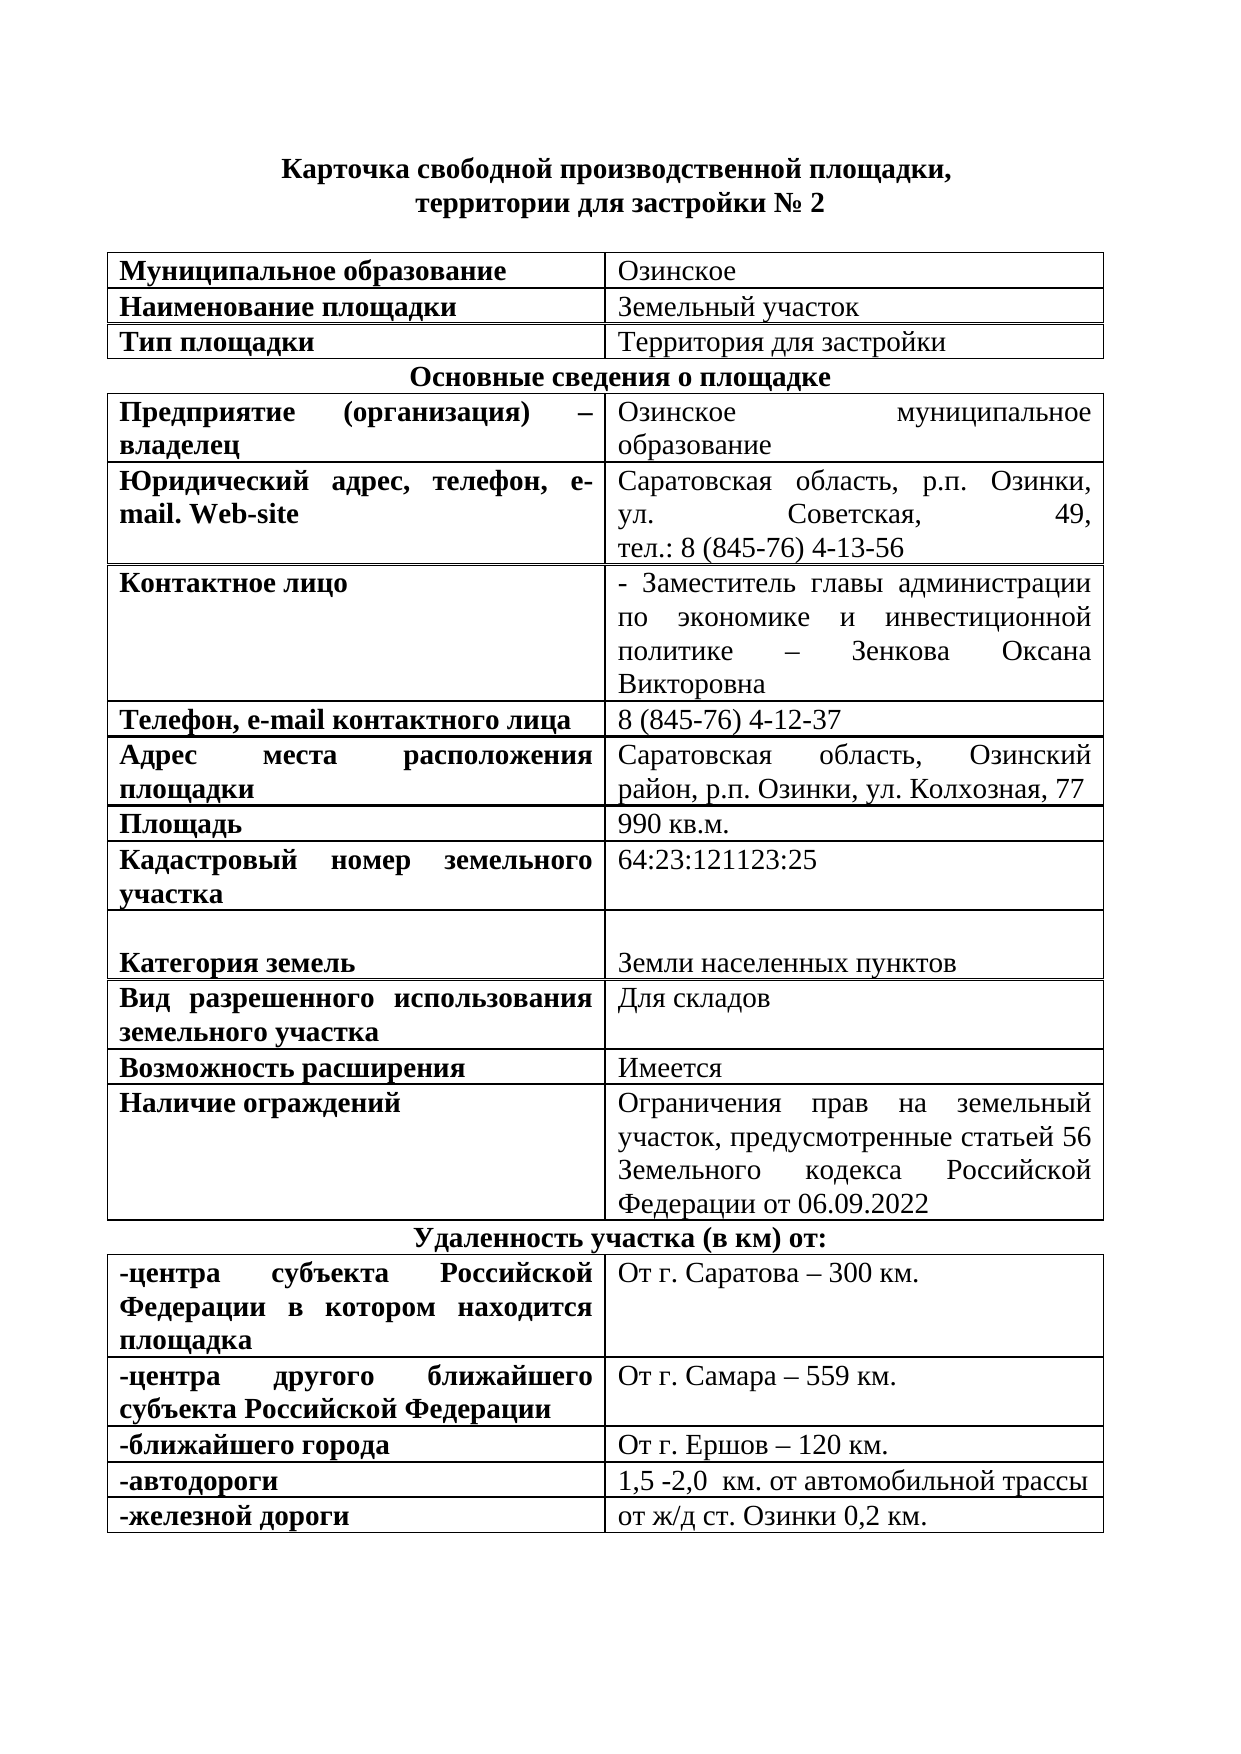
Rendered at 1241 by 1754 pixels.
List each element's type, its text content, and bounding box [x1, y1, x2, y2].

table_cell -автодороги [108, 1463, 604, 1496]
table_cell от ж/д ст. Озинки 0,2 км. [606, 1498, 1103, 1532]
table_cell - Заместитель главы администрации по экономике и инвестиционной политике – Зенкова Оксана Викторовна [606, 566, 1103, 700]
table_cell Ограничения прав на земельный участок, предусмотренные статьей 56 Земельного кодекса Российской Федерации от 06.09.2022 [606, 1085, 1103, 1219]
table_cell -ближайшего города [108, 1427, 604, 1461]
text Удаленность участка (в км) от: [118, 1221, 1122, 1254]
table_cell Наименование площадки [108, 289, 604, 322]
table_cell 8 (845-76) 4-12-37 [606, 702, 1103, 735]
table_header Озинское муниципальное образование [606, 394, 1103, 461]
text территории для застройки № 2 [118, 185, 1122, 219]
table_cell Юридический адрес, телефон, e-mail. Web-site [108, 463, 604, 563]
table_cell Тип площадки [108, 325, 604, 358]
table_cell 1,5 -2,0 км. от автомобильной трассы [606, 1463, 1103, 1496]
table_cell Земельный участок [606, 289, 1103, 322]
table_cell 990 кв.м. [606, 807, 1103, 840]
table_cell Адрес места расположения площадки [108, 738, 604, 804]
table_cell Территория для застройки [606, 325, 1103, 358]
table_cell Саратовская область, Озинский район, р.п. Озинки, ул. Колхозная, 77 [606, 738, 1103, 804]
table_cell Для складов [606, 981, 1103, 1048]
table_cell -железной дороги [108, 1498, 604, 1532]
table_cell Вид разрешенного использования земельного участка [108, 981, 604, 1048]
table_cell Категория земель [108, 911, 604, 978]
table_header -центра субъекта Российской Федерации в котором находится площадка [108, 1255, 604, 1356]
table_header Предприятие (организация) – владелец [108, 394, 604, 461]
table_cell Имеется [606, 1050, 1103, 1083]
table_header Озинское [606, 253, 1103, 287]
table_cell Саратовская область, р.п. Озинки, ул. Советская, 49, тел.: 8 (845-76) 4-13-56 [606, 463, 1103, 563]
table_cell От г. Самара – 559 км. [606, 1358, 1103, 1425]
table_cell -центра другого ближайшего субъекта Российской Федерации [108, 1358, 604, 1425]
table_header Муниципальное образование [108, 253, 604, 287]
table_cell 64:23:121123:25 [606, 842, 1103, 909]
table_cell От г. Ершов – 120 км. [606, 1427, 1103, 1461]
table_cell Наличие ограждений [108, 1085, 604, 1219]
table_cell Площадь [108, 807, 604, 840]
table_cell Кадастровый номер земельного участка [108, 842, 604, 909]
table_cell Земли населенных пунктов [606, 911, 1103, 978]
table_cell Возможность расширения [108, 1050, 604, 1083]
text Основные сведения о площадке [118, 359, 1122, 393]
table_cell Контактное лицо [108, 566, 604, 700]
text Карточка свободной производственной площадки, [118, 152, 1122, 185]
table_cell Телефон, e-mail контактного лица [108, 702, 604, 735]
table_header От г. Саратова – 300 км. [606, 1255, 1103, 1356]
